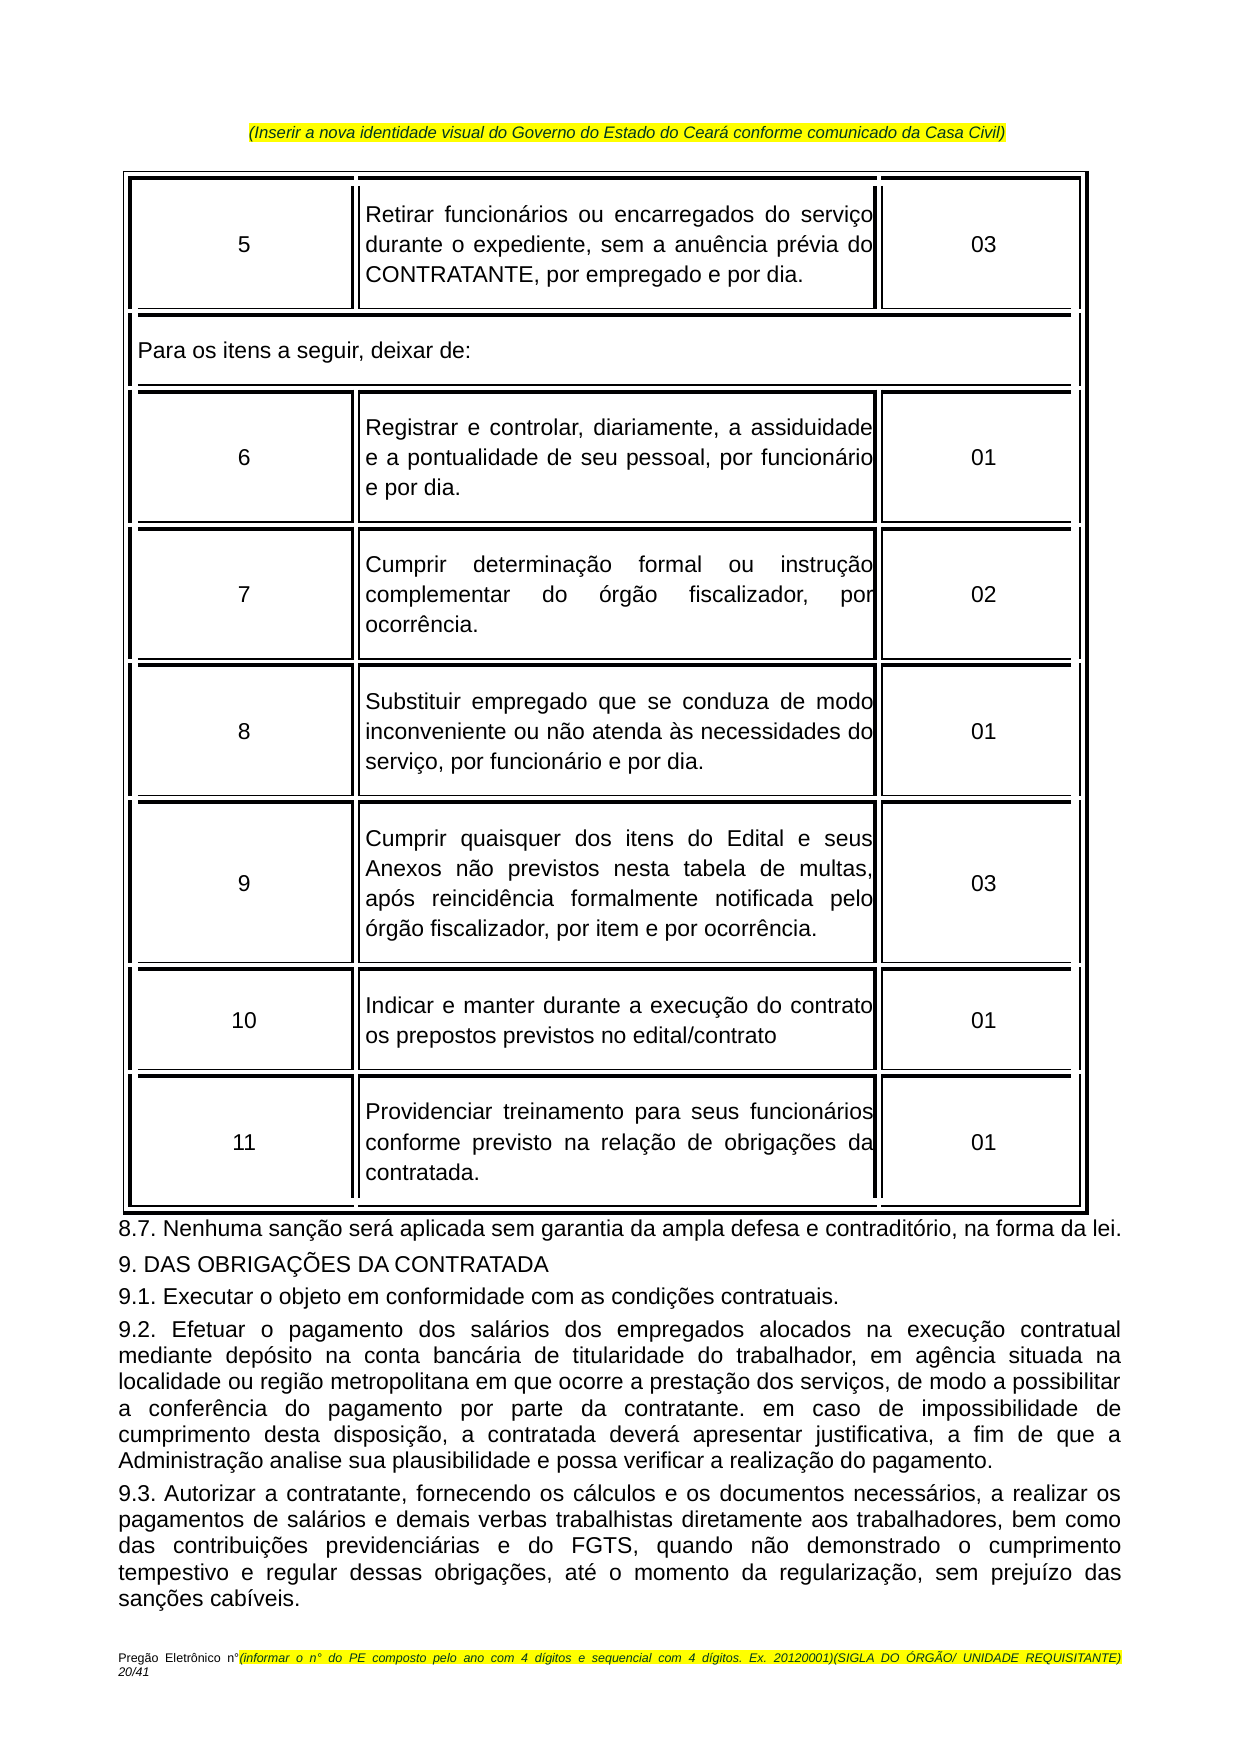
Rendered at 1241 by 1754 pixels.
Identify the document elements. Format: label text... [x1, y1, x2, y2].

text 9.3. Autorizar a contratante, fornecendo os cálculos e os documentos necessários, a realizar os pagamentos de salários e demais verbas trabalhistas diretamente aos trabalhadores, bem como das contribuições previdenciárias e do FGTS, quando não demonstrado o cumprimento tempestivo e regular dessas obrigações, até o momento da regularização, sem prejuízo das sanções cabíveis. [118, 1480, 1122, 1611]
table_cell 11 [128, 1069, 355, 1205]
table_cell Para os itens a seguir, deixar de: [128, 308, 1084, 384]
table_cell Cumprir quaisquer dos itens do Edital e seus Anexos não previstos nesta tabela de multas, após reincidência formalmente notificada pelo órgão fiscalizador, por item e por ocorrência. [355, 795, 878, 962]
table_cell Cumprir determinação formal ou instrução complementar do órgão fiscalizador, por ocorrência. [355, 521, 878, 658]
text 9. DAS OBRIGAÇÕES DA CONTRATADA [118, 1251, 1122, 1277]
table_cell 03 [878, 172, 1084, 308]
table_cell Indicar e manter durante a execução do contrato os prepostos previstos no edital/contrato [355, 962, 878, 1068]
table_cell Substituir empregado que se conduza de modo inconveniente ou não atenda às necessidades do serviço, por funcionário e por dia. [355, 658, 878, 795]
table_cell 03 [878, 795, 1084, 962]
text 9.2. Efetuar o pagamento dos salários dos empregados alocados na execução contratual mediante depósito na conta bancária de titularidade do trabalhador, em agência situada na localidade ou região metropolitana em que ocorre a prestação dos serviços, de modo a possibilitar a conferência do pagamento por parte da contratante. em caso de impossibilidade de cumprimento desta disposição, a contratada deverá apresentar justificativa, a fim de que a Administração analise sua plausibilidade e possa verificar a realização do pagamento. [118, 1316, 1122, 1474]
table_cell 01 [878, 658, 1084, 795]
table_cell 5 [128, 172, 355, 308]
table_cell Registrar e controlar, diariamente, a assiduidade e a pontualidade de seu pessoal, por funcionário e por dia. [355, 386, 878, 521]
table_cell 7 [128, 521, 355, 658]
text 9.1. Executar o objeto em conformidade com as condições contratuais. [118, 1283, 1122, 1310]
table_cell Providenciar treinamento para seus funcionários conforme previsto na relação de obrigações da contratada. [355, 1069, 878, 1205]
table_cell 01 [878, 962, 1084, 1068]
table_cell 6 [128, 384, 355, 521]
text 8.7. Nenhuma sanção será aplicada sem garantia da ampla defesa e contraditório, na forma da lei. [118, 1215, 1125, 1241]
table_cell 01 [878, 384, 1084, 521]
table_cell 9 [128, 795, 355, 962]
table_cell 02 [878, 521, 1084, 658]
table_cell 8 [128, 658, 355, 795]
table_cell 10 [128, 962, 355, 1068]
table_cell Retirar funcionários ou encarregados do serviço durante o expediente, sem a anuência prévia do CONTRATANTE, por empregado e por dia. [355, 172, 878, 308]
table_cell 01 [878, 1069, 1084, 1205]
